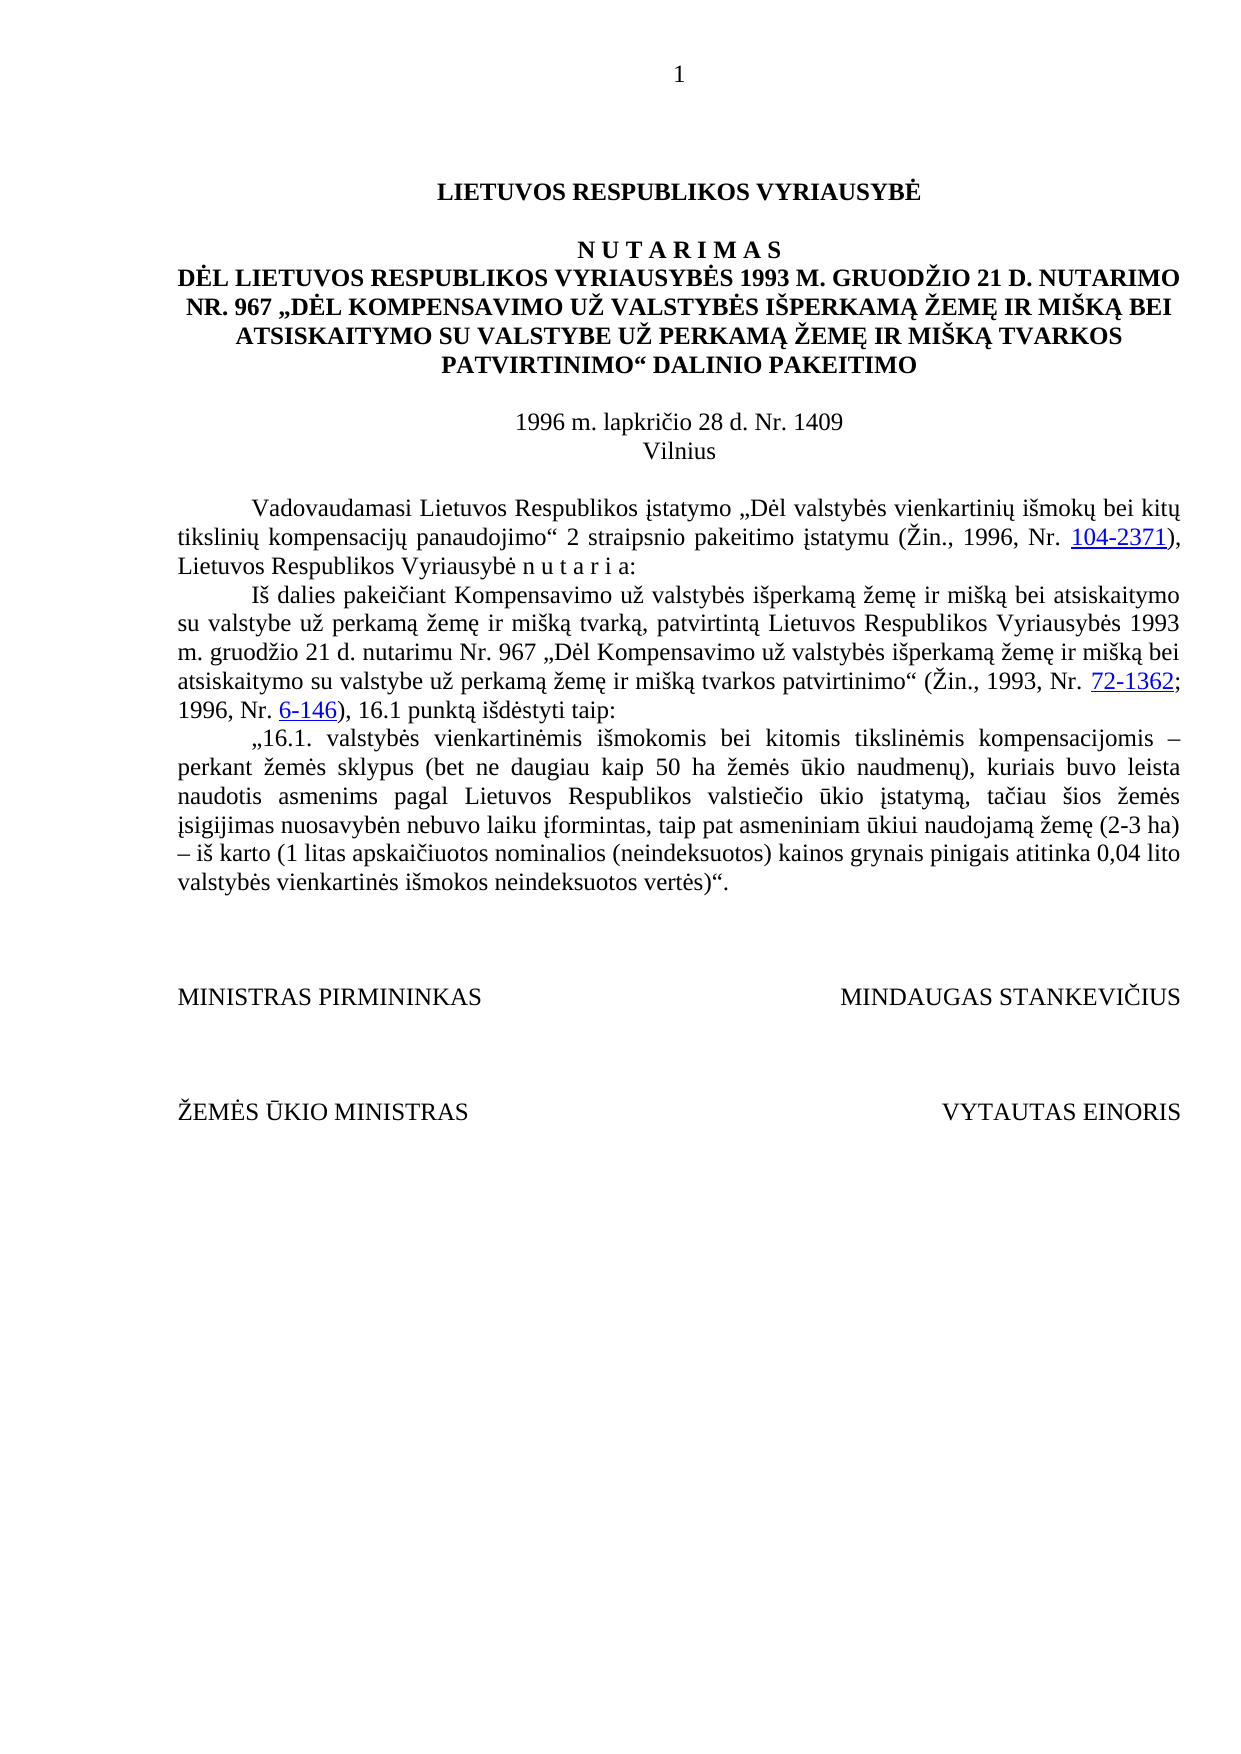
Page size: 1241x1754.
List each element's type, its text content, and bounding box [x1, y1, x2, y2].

text ŽEMĖS ŪKIO MINISTRAS VYTAUTAS EINORIS [177, 1097, 1181, 1126]
text 1996 m. lapkričio 28 d. Nr. 1409 [177, 407, 1181, 436]
text N U T A R I M A S [177, 235, 1181, 263]
text Vadovaudamasi Lietuvos Respublikos įstatymo „Dėl valstybės vienkartinių išmokų bei kitų tikslinių kompensacijų panaudojimo“ 2 straipsnio pakeitimo įstatymu (Žin., 1996, Nr. 104-2371), Lietuvos Respublikos Vyriausybė nutaria: [177, 493, 1181, 580]
text DĖL LIETUVOS RESPUBLIKOS VYRIAUSYBĖS 1993 M. GRUODŽIO 21 D. NUTARIMO NR. 967 „DĖL KOMPENSAVIMO UŽ VALSTYBĖS IŠPERKAMĄ ŽEMĘ IR MIŠKĄ BEI ATSISKAITYMO SU VALSTYBE UŽ PERKAMĄ ŽEMĘ IR MIŠKĄ TVARKOS PATVIRTINIMO“ DALINIO PAKEITIMO [177, 263, 1181, 378]
text Iš dalies pakeičiant Kompensavimo už valstybės išperkamą žemę ir mišką bei atsiskaitymo su valstybe už perkamą žemę ir mišką tvarką, patvirtintą Lietuvos Respublikos Vyriausybės 1993 m. gruodžio 21 d. nutarimu Nr. 967 „Dėl Kompensavimo už valstybės išperkamą žemę ir mišką bei atsiskaitymo su valstybe už perkamą žemę ir mišką tvarkos patvirtinimo“ (Žin., 1993, Nr. 72-1362; 1996, Nr. 6-146), 16.1 punktą išdėstyti taip: [177, 580, 1181, 723]
text „16.1. valstybės vienkartinėmis išmokomis bei kitomis tikslinėmis kompensacijomis – perkant žemės sklypus (bet ne daugiau kaip 50 ha žemės ūkio naudmenų), kuriais buvo leista naudotis asmenims pagal Lietuvos Respublikos valstiečio ūkio įstatymą, tačiau šios žemės įsigijimas nuosavybėn nebuvo laiku įformintas, taip pat asmeniniam ūkiui naudojamą žemę (2-3 ha) – iš karto (1 litas apskaičiuotos nominalios (neindeksuotos) kainos grynais pinigais atitinka 0,04 lito valstybės vienkartinės išmokos neindeksuotos vertės)“. [177, 723, 1181, 896]
text MINISTRAS PIRMININKAS MINDAUGAS STANKEVIČIUS [177, 982, 1181, 1011]
text LIETUVOS RESPUBLIKOS VYRIAUSYBĖ [177, 177, 1181, 206]
text Vilnius [177, 436, 1181, 465]
